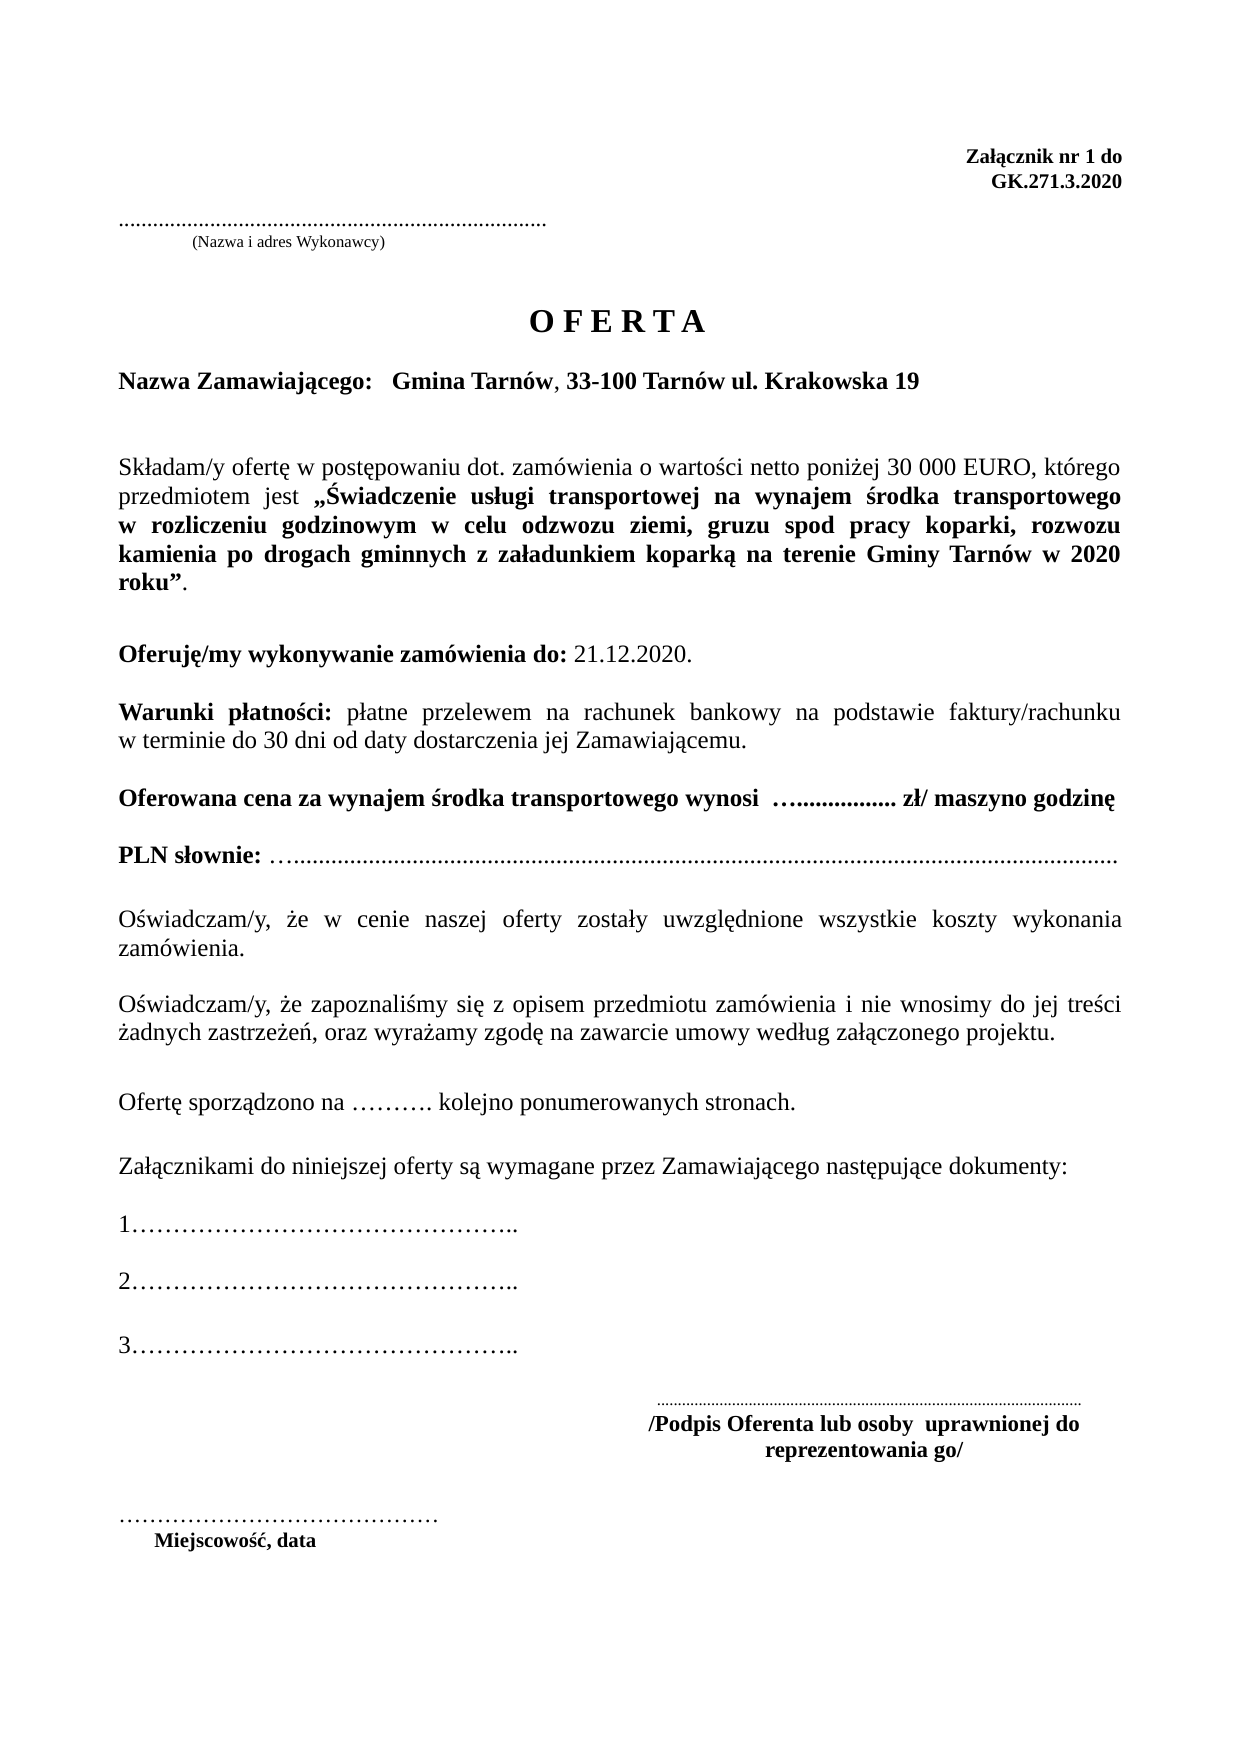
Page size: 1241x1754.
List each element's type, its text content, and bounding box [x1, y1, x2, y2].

text Załącznikami do niniejszej oferty są wymagane przez Zamawiającego następujące dokumenty: [118, 1151, 1122, 1180]
text Nazwa Zamawiającego: Gmina Tarnów, 33-100 Tarnów ul. Krakowska 19 [118, 366, 1122, 395]
text Oświadczam/y, że w cenie naszej oferty zostały uwzględnione wszystkie koszty wykonania zamówienia. [118, 904, 1122, 962]
text Oświadczam/y, że zapoznaliśmy się z opisem przedmiotu zamówienia i nie wnosimy do jej treści żadnych zastrzeżeń, oraz wyrażamy zgodę na zawarcie umowy według załączonego projektu. [118, 989, 1122, 1046]
text /Podpis Oferenta lub osoby uprawnionej do reprezentowania go/ [605, 1410, 1122, 1463]
text 3……………………………………….. [118, 1330, 1122, 1359]
text Miejscowość, data [154, 1528, 1131, 1552]
text Oferuję/my wykonywanie zamówienia do: 21.12.2020. [118, 639, 1122, 668]
text Ofertę sporządzono na ………. kolejno ponumerowanych stronach. [118, 1087, 1122, 1116]
text O F E R T A [118, 301, 1122, 340]
text ...................................................................................................... [118, 1384, 1122, 1410]
text Oferowana cena za wynajem środka transportowego wynosi …................ zł/ maszyno godzinę [118, 783, 1122, 812]
text PLN słownie: ….................................................................................................................................... [118, 841, 1122, 869]
text Załącznik nr 1 do [118, 144, 1122, 168]
text (Nazwa i adres Wykonawcy) [118, 231, 1122, 251]
text Warunki płatności: płatne przelewem na rachunek bankowy na podstawie faktury/rachunku w terminie do 30 dni od daty dostarczenia jej Zamawiającemu. [118, 697, 1122, 754]
text 1……………………………………….. [118, 1209, 1122, 1237]
text 2……………………………………….. [118, 1266, 1122, 1295]
subtitle GK.271.3.2020 [118, 168, 1122, 193]
text ........................................................................... [118, 205, 1122, 231]
text …………………………………… [118, 1502, 1122, 1528]
text Składam/y ofertę w postępowaniu dot. zamówienia o wartości netto poniżej 30 000 EURO, którego przedmiotem jest „Świadczenie usługi transportowej na wynajem środka transportowego w rozliczeniu godzinowym w celu odzwozu ziemi, gruzu spod pracy koparki, rozwozu kamienia po drogach gminnych z załadunkiem koparką na terenie Gminy Tarnów w 2020 roku”. [118, 452, 1122, 596]
